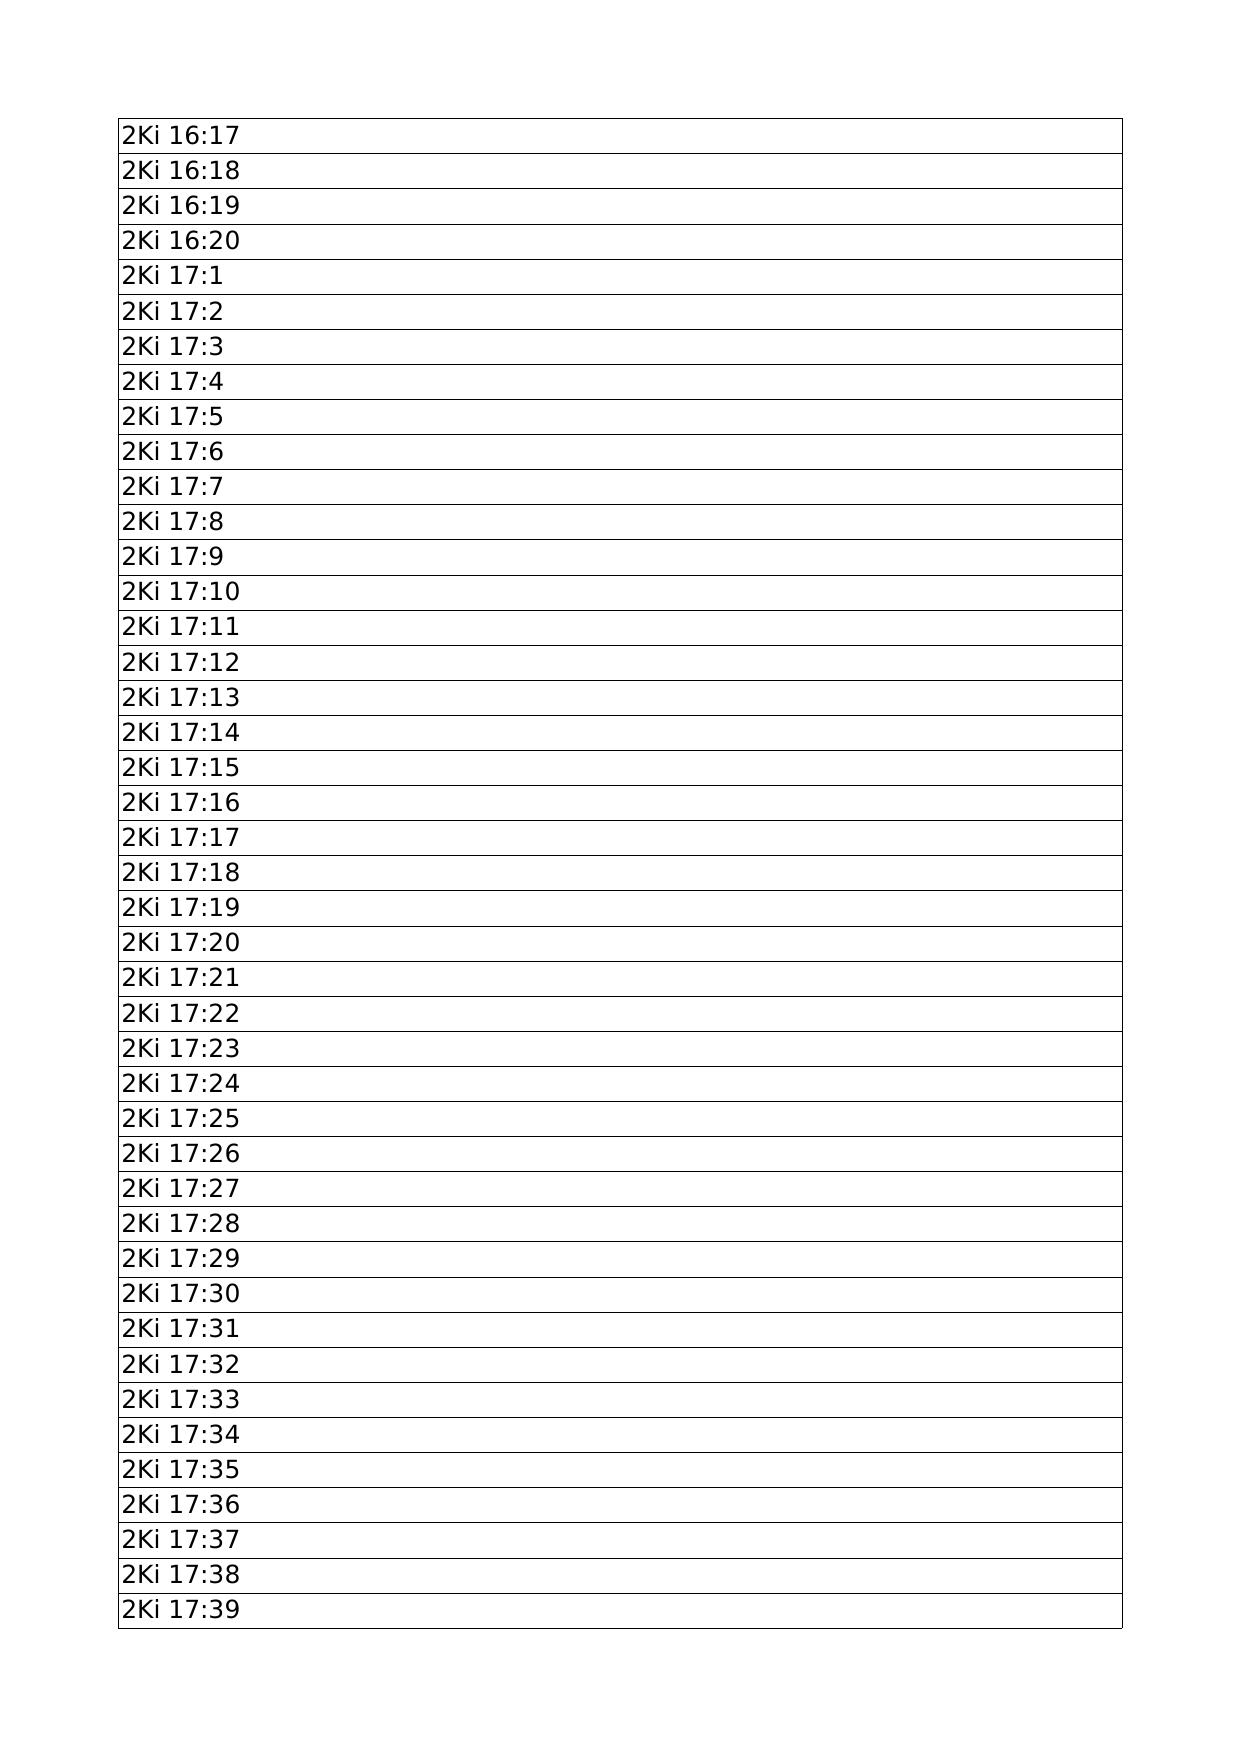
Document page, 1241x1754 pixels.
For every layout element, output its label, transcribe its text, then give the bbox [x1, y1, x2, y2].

table_cell 2Ki 17:7 [119, 470, 1122, 504]
table_cell 2Ki 17:16 [119, 786, 1122, 820]
table_cell 2Ki 17:12 [119, 646, 1122, 680]
table_cell 2Ki 17:33 [119, 1383, 1122, 1417]
table_cell 2Ki 17:8 [119, 505, 1122, 539]
table_cell 2Ki 17:38 [119, 1559, 1122, 1592]
table_cell 2Ki 17:37 [119, 1523, 1122, 1557]
table_cell 2Ki 16:18 [119, 154, 1122, 188]
table_cell 2Ki 17:32 [119, 1348, 1122, 1382]
table_cell 2Ki 17:28 [119, 1207, 1122, 1241]
table_cell 2Ki 17:25 [119, 1102, 1122, 1136]
table_cell 2Ki 17:30 [119, 1278, 1122, 1312]
table_cell 2Ki 17:35 [119, 1453, 1122, 1487]
table_cell 2Ki 17:6 [119, 435, 1122, 469]
table_cell 2Ki 17:26 [119, 1137, 1122, 1171]
table_cell 2Ki 17:14 [119, 716, 1122, 750]
table_cell 2Ki 17:15 [119, 751, 1122, 785]
table_cell 2Ki 17:22 [119, 997, 1122, 1031]
table_cell 2Ki 16:17 [119, 119, 1122, 153]
table_cell 2Ki 17:34 [119, 1418, 1122, 1452]
table_cell 2Ki 16:19 [119, 189, 1122, 223]
table_cell 2Ki 16:20 [119, 225, 1122, 258]
table_cell 2Ki 17:36 [119, 1488, 1122, 1522]
table_cell 2Ki 17:20 [119, 927, 1122, 961]
table_cell 2Ki 17:23 [119, 1032, 1122, 1066]
table_cell 2Ki 17:13 [119, 681, 1122, 715]
table_cell 2Ki 17:18 [119, 856, 1122, 890]
table_cell 2Ki 17:1 [119, 260, 1122, 294]
table_cell 2Ki 17:5 [119, 400, 1122, 434]
table_cell 2Ki 17:17 [119, 821, 1122, 855]
table_cell 2Ki 17:39 [119, 1594, 1122, 1628]
table_cell 2Ki 17:4 [119, 365, 1122, 399]
table_cell 2Ki 17:31 [119, 1313, 1122, 1347]
table_cell 2Ki 17:3 [119, 330, 1122, 364]
table_cell 2Ki 17:27 [119, 1172, 1122, 1206]
table_cell 2Ki 17:2 [119, 295, 1122, 329]
table_cell 2Ki 17:11 [119, 611, 1122, 645]
table_cell 2Ki 17:9 [119, 540, 1122, 574]
table_cell 2Ki 17:19 [119, 891, 1122, 926]
table_cell 2Ki 17:29 [119, 1242, 1122, 1277]
table_cell 2Ki 17:24 [119, 1067, 1122, 1101]
table_cell 2Ki 17:10 [119, 576, 1122, 609]
table_cell 2Ki 17:21 [119, 962, 1122, 996]
